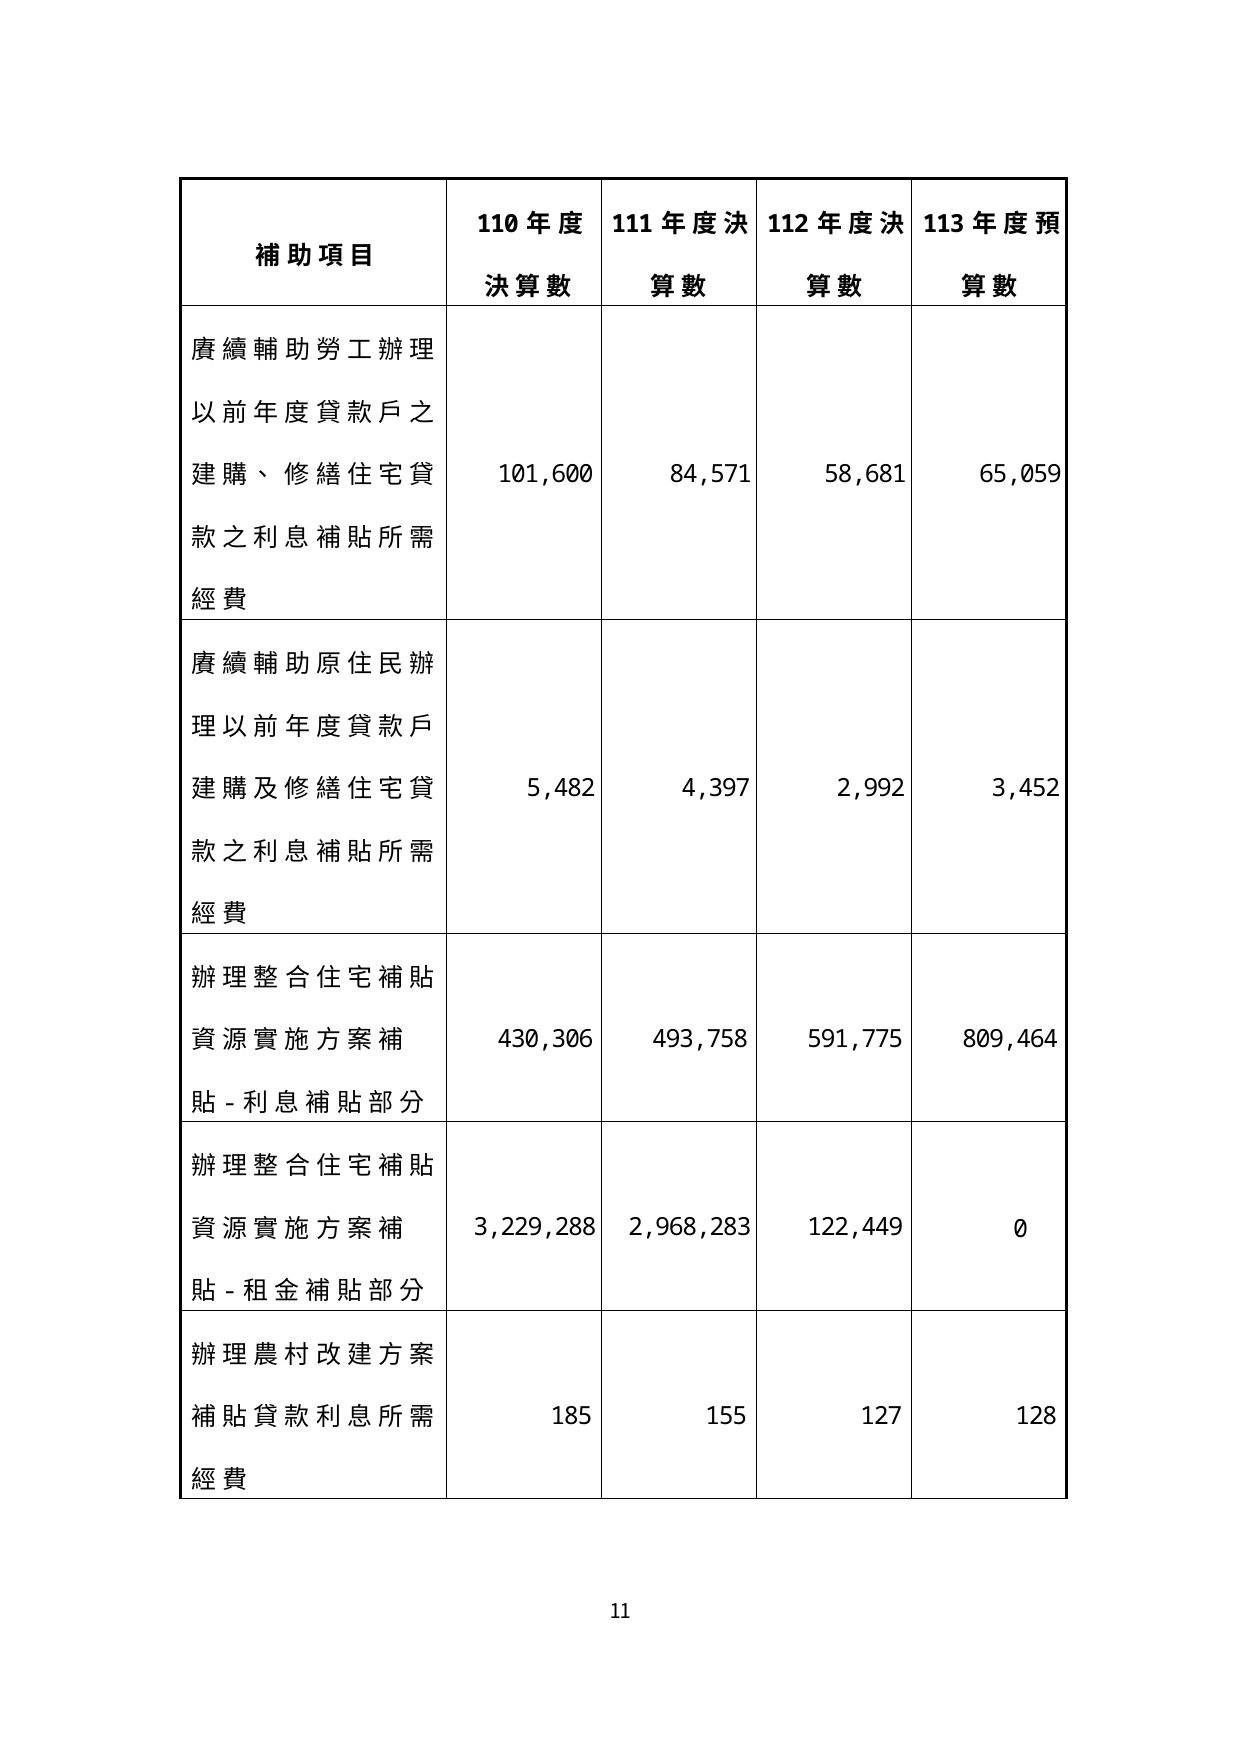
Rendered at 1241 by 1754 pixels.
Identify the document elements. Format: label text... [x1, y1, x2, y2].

table_cell 4,397 [602, 620, 756, 932]
table_cell 3,452 [912, 620, 1065, 932]
table_cell 0 [912, 1122, 1065, 1309]
table_cell 591,775 [757, 934, 911, 1121]
table_cell 430,306 [447, 934, 601, 1121]
table_cell 賡續輔助勞工辦理以前年度貸款戶之建購、修繕住宅貸款之利息補貼所需經費 [182, 306, 446, 619]
table_header 110年度決算數 [447, 180, 601, 305]
table_cell 辦理整合住宅補貼資源實施方案補貼-利息補貼部分 [182, 934, 446, 1121]
table_cell 127 [757, 1311, 911, 1498]
table_cell 5,482 [447, 620, 601, 932]
table_cell 3,229,288 [447, 1122, 601, 1309]
table_cell 128 [912, 1311, 1065, 1498]
table_cell 賡續輔助原住民辦理以前年度貸款戶建購及修繕住宅貸款之利息補貼所需經費 [182, 620, 446, 932]
table_cell 155 [602, 1311, 756, 1498]
table_cell 2,992 [757, 620, 911, 932]
table_cell 65,059 [912, 306, 1065, 619]
table_header 111年度決算數 [602, 180, 756, 305]
table_cell 辦理整合住宅補貼資源實施方案補貼-租金補貼部分 [182, 1122, 446, 1309]
table_cell 84,571 [602, 306, 756, 619]
table_header 補助項目 [182, 180, 446, 305]
table_cell 185 [447, 1311, 601, 1498]
table_cell 58,681 [757, 306, 911, 619]
table_cell 101,600 [447, 306, 601, 619]
table_header 113年度預算數 [912, 180, 1065, 305]
table_header 112年度決算數 [757, 180, 911, 305]
table_cell 809,464 [912, 934, 1065, 1121]
table_cell 493,758 [602, 934, 756, 1121]
table_cell 122,449 [757, 1122, 911, 1309]
table_cell 辦理農村改建方案補貼貸款利息所需經費 [182, 1311, 446, 1498]
table_cell 2,968,283 [602, 1122, 756, 1309]
